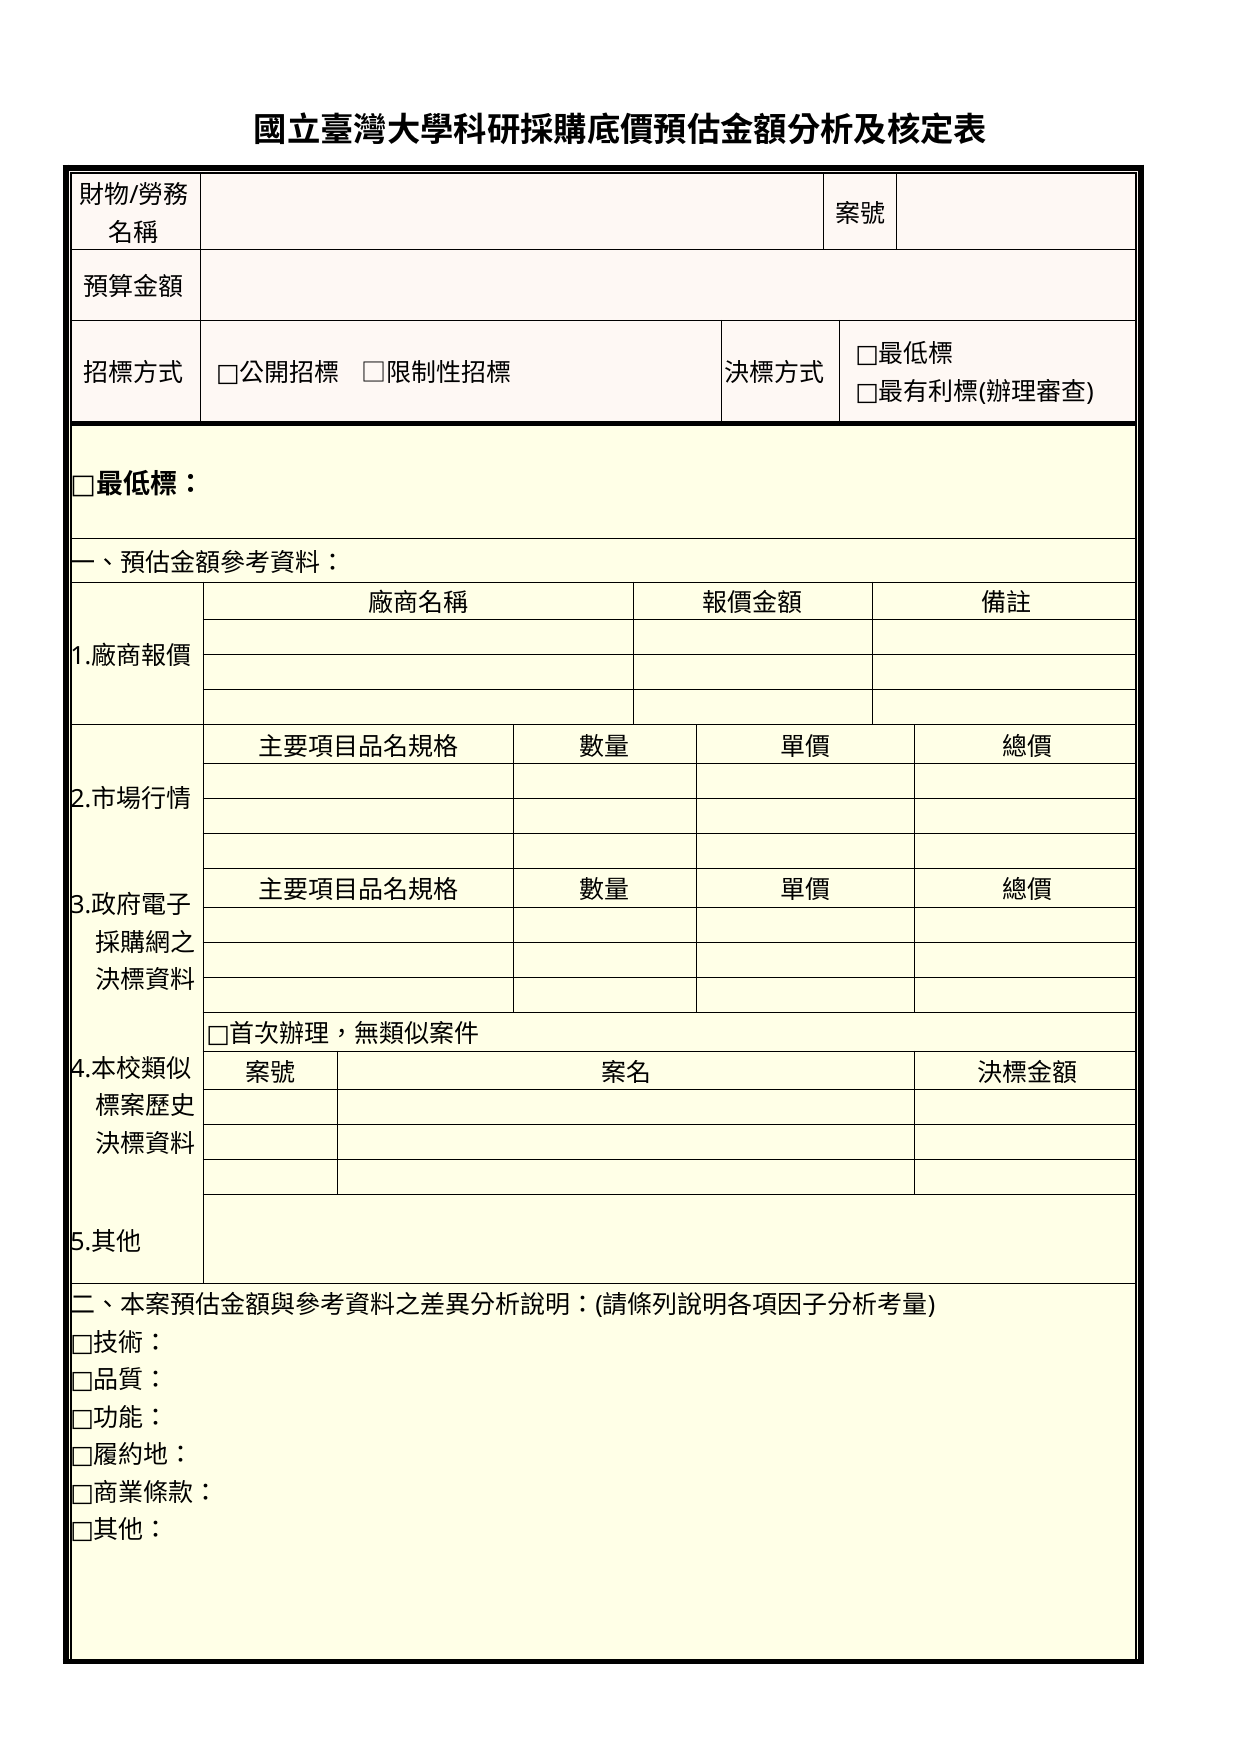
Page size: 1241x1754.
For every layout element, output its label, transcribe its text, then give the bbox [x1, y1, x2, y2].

table_cell [697, 978, 914, 1012]
table_cell □公開招標 □限制性招標 [201, 321, 721, 421]
table_cell 一、預估金額參考資料： [72, 539, 1135, 582]
table_cell [204, 655, 633, 689]
table_cell [204, 690, 633, 724]
table_cell [873, 655, 1135, 689]
table_cell [915, 834, 1135, 868]
table_cell [697, 943, 914, 977]
table_cell [915, 799, 1135, 833]
table_cell 案號 [204, 1052, 337, 1089]
table_cell 預算金額 [72, 250, 200, 320]
table_cell [204, 978, 513, 1012]
table_cell [915, 978, 1135, 1012]
table_cell [915, 1160, 1135, 1194]
table_cell 案名 [338, 1052, 914, 1089]
table_cell 3.政府電子採購網之決標資料 [72, 868, 203, 1012]
table_cell 二、本案預估金額與參考資料之差異分析說明：(請條列說明各項因子分析考量) □技術： □品質： □功能： □履約地： □商業條款： □其他： [72, 1284, 1135, 1659]
table_cell [204, 1090, 337, 1124]
table_header 財物/勞務名稱 [72, 174, 200, 249]
table_header [201, 174, 823, 249]
table_cell [204, 943, 513, 977]
table_cell [697, 908, 914, 942]
table_cell 總價 [915, 725, 1135, 763]
table_cell [204, 1125, 337, 1159]
table_cell [915, 764, 1135, 798]
table_cell 主要項目品名規格 [204, 869, 513, 907]
table_cell 決標方式 [722, 321, 839, 421]
table_cell 主要項目品名規格 [204, 725, 513, 763]
text 國立臺灣大學科研採購底價預估金額分析及核定表 [75, 89, 1165, 164]
table_cell [514, 943, 696, 977]
table_header 案號 [824, 174, 896, 249]
table_cell [514, 834, 696, 868]
table_cell 5.其他 [72, 1194, 203, 1283]
table_cell [201, 250, 1135, 320]
table_cell [915, 908, 1135, 942]
table_cell [204, 834, 513, 868]
table_cell [338, 1160, 914, 1194]
table_cell [338, 1090, 914, 1124]
table_cell [634, 655, 872, 689]
table_cell [915, 1125, 1135, 1159]
table_cell 招標方式 [72, 321, 200, 421]
table_cell 報價金額 [634, 583, 872, 619]
table_cell [204, 1160, 337, 1194]
table_cell [873, 620, 1135, 654]
table_cell [915, 943, 1135, 977]
table_cell 單價 [697, 725, 914, 763]
table_cell □最低標： [72, 426, 1135, 538]
table_cell 4.本校類似標案歷史決標資料 [72, 1012, 203, 1194]
table_cell 總價 [915, 869, 1135, 907]
table_cell [204, 1195, 1135, 1283]
table_cell 備註 [873, 583, 1135, 619]
table_cell □首次辦理，無類似案件 [204, 1013, 1135, 1051]
table_cell [697, 764, 914, 798]
table_cell 決標金額 [915, 1052, 1135, 1089]
table_cell 廠商名稱 [204, 583, 633, 619]
table_cell [514, 764, 696, 798]
table_cell [204, 799, 513, 833]
table_cell 單價 [697, 869, 914, 907]
table_cell 數量 [514, 725, 696, 763]
table_cell [915, 1090, 1135, 1124]
table_cell [873, 690, 1135, 724]
table_cell [514, 978, 696, 1012]
table_cell [634, 620, 872, 654]
table_cell [634, 690, 872, 724]
table_cell 數量 [514, 869, 696, 907]
table_cell 2.市場行情 [72, 725, 203, 868]
table_cell [204, 620, 633, 654]
table_cell 1.廠商報價 [72, 583, 203, 724]
table_cell □最低標 □最有利標(辦理審查) [840, 321, 1135, 421]
table_cell [697, 799, 914, 833]
table_cell [514, 799, 696, 833]
table_cell [204, 908, 513, 942]
table_cell [514, 908, 696, 942]
table_cell [697, 834, 914, 868]
table_cell [204, 764, 513, 798]
table_header [897, 174, 1135, 249]
table_cell [338, 1125, 914, 1159]
